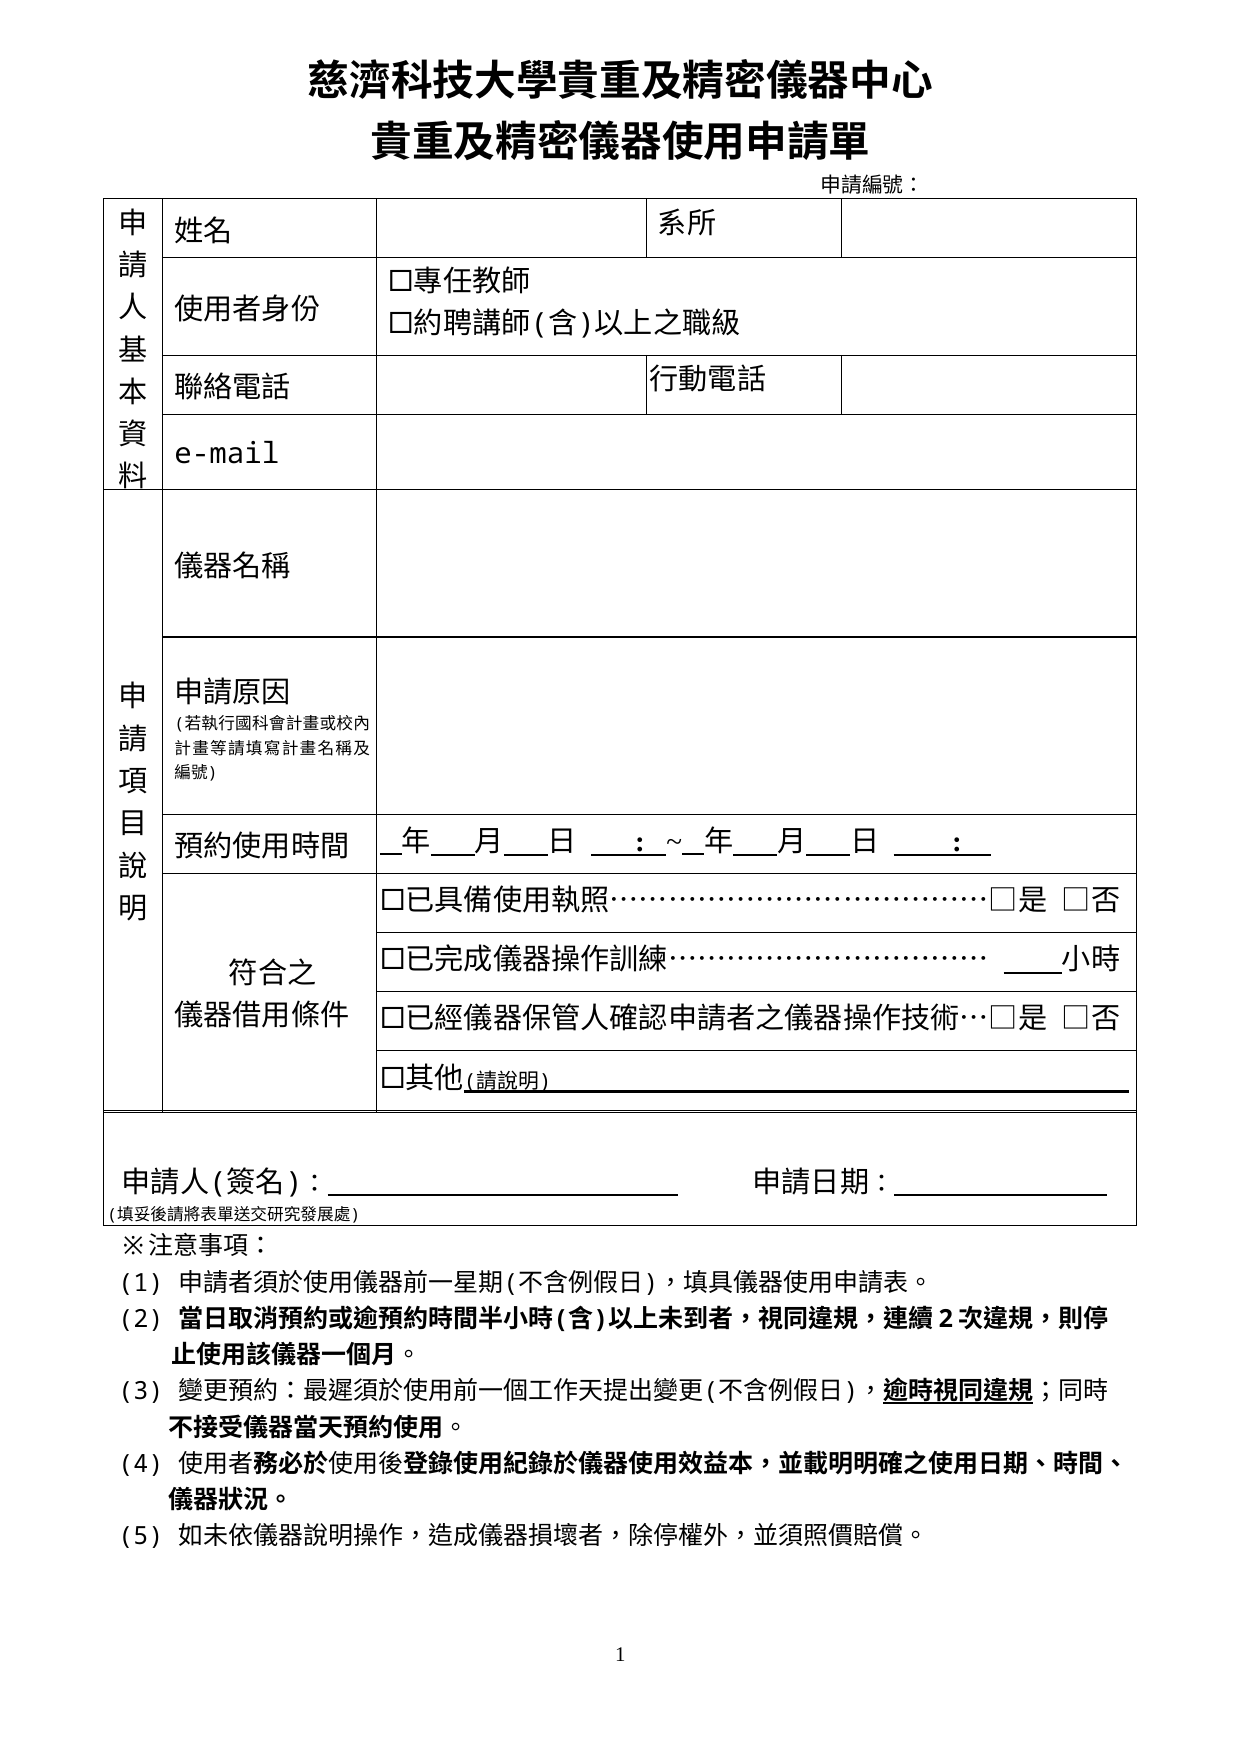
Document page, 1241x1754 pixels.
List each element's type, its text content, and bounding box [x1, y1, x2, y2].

table_header 姓名 [163, 199, 376, 257]
table_header 系所 [647, 199, 841, 257]
table_cell 使用者身份 [163, 258, 376, 355]
table_cell 儀器名稱 [163, 490, 376, 636]
table_cell 申請項目說明 [104, 490, 162, 1109]
table_header [842, 199, 1136, 257]
table_cell e-mail [163, 415, 376, 489]
table_cell [377, 490, 1136, 636]
table_cell 其他(請說明) [377, 1051, 1136, 1109]
table_cell 已完成儀器操作訓練…………………………… 小時 [377, 933, 1136, 991]
table_cell 已經儀器保管人確認申請者之儀器操作技術…□是 □否 [377, 992, 1136, 1050]
text ※注意事項： [118, 1226, 1122, 1262]
table_cell [377, 356, 646, 414]
table_cell 聯絡電話 [163, 356, 376, 414]
text (4) 使用者務必於使用後登錄使用紀錄於儀器使用效益本，並載明明確之使用日期、時間、儀器狀況。 [118, 1443, 1122, 1516]
table_cell 行動電話 [647, 356, 841, 414]
table_cell [377, 415, 1136, 489]
table_cell 專任教師 約聘講師(含)以上之職級 [377, 258, 1136, 355]
table_cell 申請人(簽名)： 申請日期： (填妥後請將表單送交研究發展處) [104, 1113, 1136, 1225]
table_cell 符合之 儀器借用條件 [163, 874, 376, 1109]
text (1) 申請者須於使用儀器前一星期(不含例假日)，填具儀器使用申請表。 [118, 1262, 1122, 1298]
table_cell 年 月 日 : ~ 年 月 日 : [377, 815, 1136, 873]
table_cell [842, 356, 1136, 414]
table_header 申請人基本資料 [104, 199, 162, 489]
table_cell 申請原因 (若執行國科會計畫或校內計畫等請填寫計畫名稱及編號) [163, 638, 376, 814]
text (3) 變更預約：最遲須於使用前一個工作天提出變更(不含例假日)，逾時視同違規；同時不接受儀器當天預約使用。 [118, 1371, 1122, 1443]
table_cell [377, 638, 1136, 814]
text (2) 當日取消預約或逾預約時間半小時(含)以上未到者，視同違規，連續2次違規，則停止使用該儀器一個月。 [118, 1298, 1122, 1371]
table_header [377, 199, 646, 257]
table_cell 已具備使用執照…………………………………□是 □否 [377, 874, 1136, 932]
text (5) 如未依儀器說明操作，造成儀器損壞者，除停權外，並須照價賠償。 [118, 1516, 1122, 1552]
table_cell 預約使用時間 [163, 815, 376, 873]
